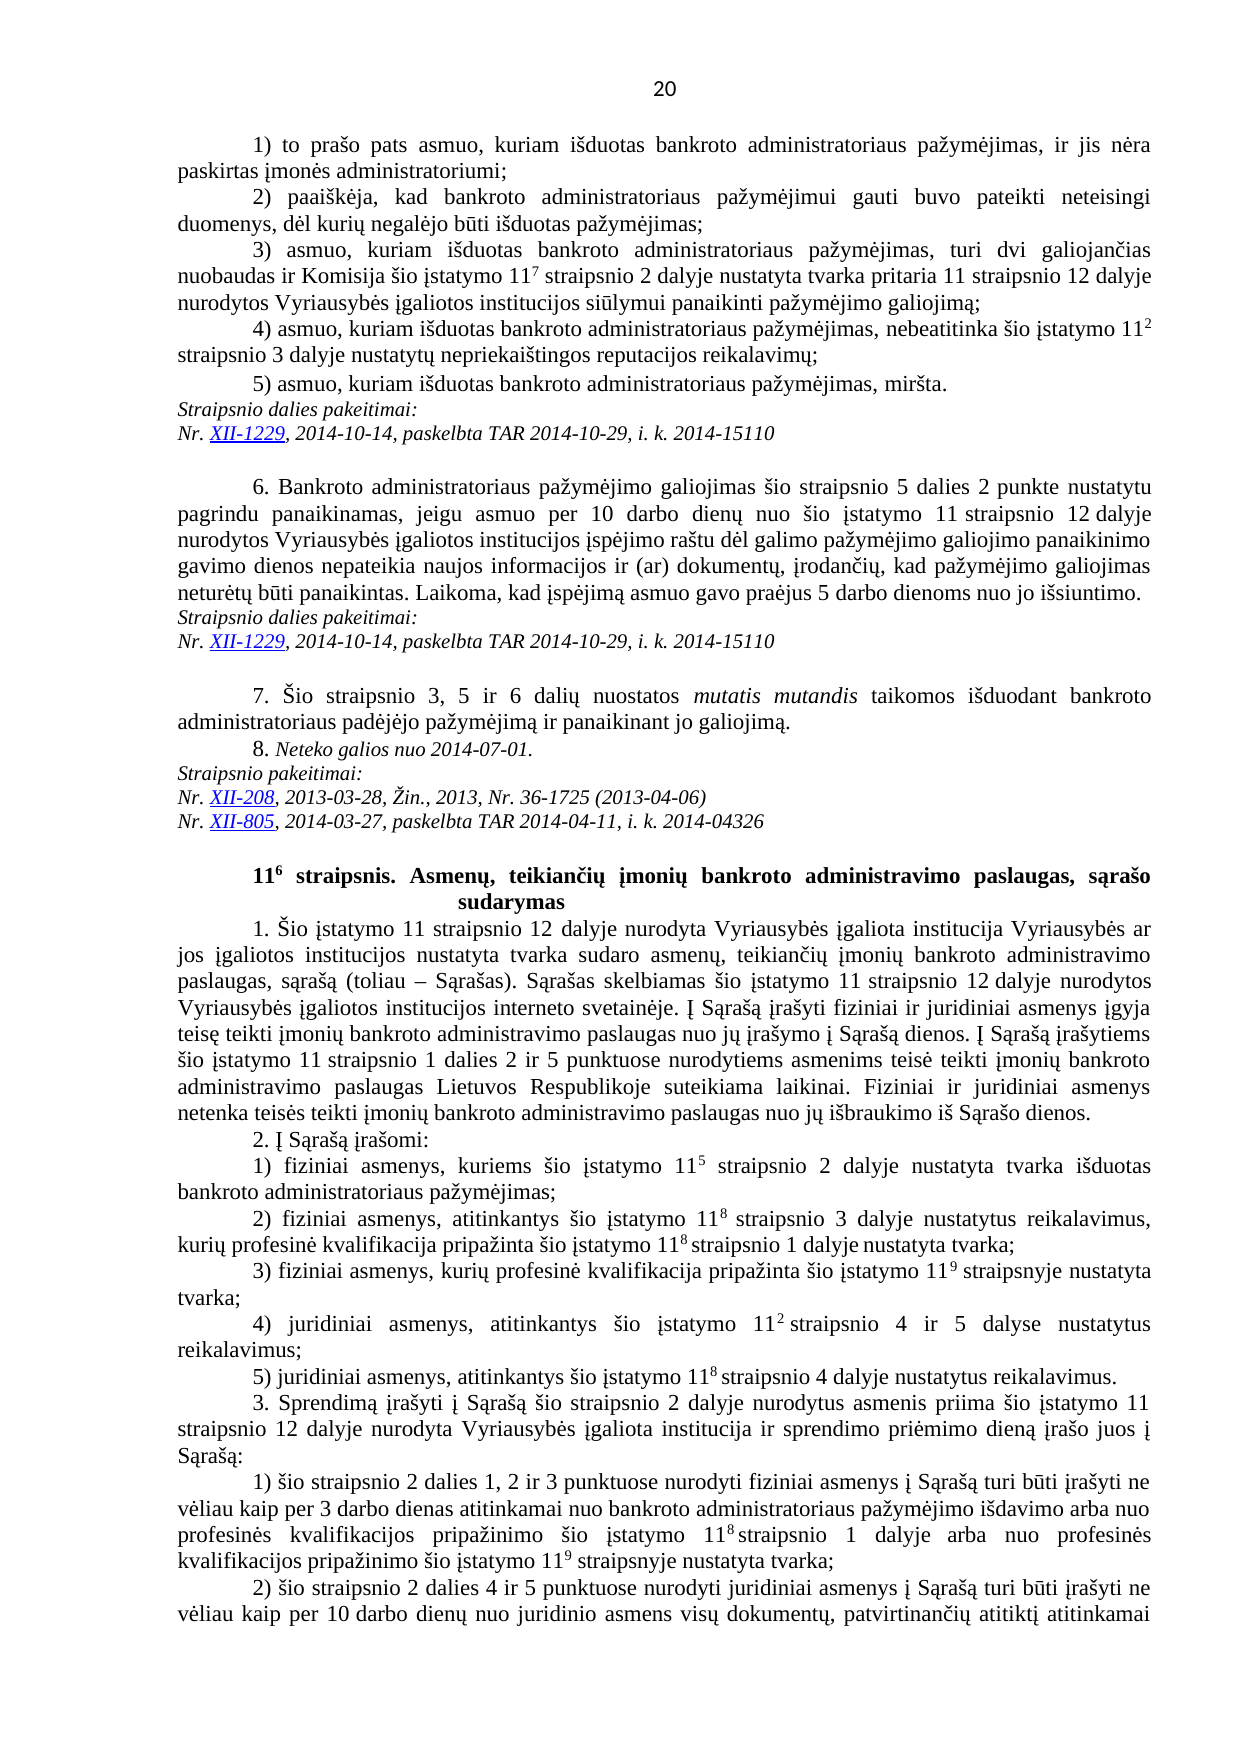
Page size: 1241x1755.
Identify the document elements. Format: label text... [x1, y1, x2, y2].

text 6. Bankroto administratoriaus pažymėjimo galiojimas šio straipsnio 5 dalies 2 punkte nustatytu pagrindu panaikinamas, jeigu asmuo per 10 darbo dienų nuo šio įstatymo 11 straipsnio 12 dalyje nurodytos Vyriausybės įgaliotos institucijos įspėjimo raštu dėl galimo pažymėjimo galiojimo panaikinimo gavimo dienos nepateikia naujos informacijos ir (ar) dokumentų, įrodančių, kad pažymėjimo galiojimas neturėtų būti panaikintas. Laikoma, kad įspėjimą asmuo gavo praėjus 5 darbo dienoms nuo jo išsiuntimo. [177, 473, 1152, 605]
text Straipsnio dalies pakeitimai: [177, 605, 1152, 629]
text 5) juridiniai asmenys, atitinkantys šio įstatymo 118 straipsnio 4 dalyje nustatytus reikalavimus. [177, 1363, 1152, 1389]
text Straipsnio dalies pakeitimai: [177, 397, 1152, 421]
text 2. Į Sąrašą įrašomi: [177, 1126, 1152, 1152]
text 3. Sprendimą įrašyti į Sąrašą šio straipsnio 2 dalyje nurodytus asmenis priima šio įstatymo 11 straipsnio 12 dalyje nurodyta Vyriausybės įgaliota institucija ir sprendimo priėmimo dieną įrašo juos į Sąrašą: [177, 1389, 1152, 1468]
text 3) asmuo, kuriam išduotas bankroto administratoriaus pažymėjimas, turi dvi galiojančias nuobaudas ir Komisija šio įstatymo 117 straipsnio 2 dalyje nustatyta tvarka pritaria 11 straipsnio 12 dalyje nurodytos Vyriausybės įgaliotos institucijos siūlymui panaikinti pažymėjimo galiojimą; [177, 236, 1152, 315]
text Nr. XII-208, 2013-03-28, Žin., 2013, Nr. 36-1725 (2013-04-06) [177, 785, 1157, 809]
text Nr. XII-805, 2014-03-27, paskelbta TAR 2014-04-11, i. k. 2014-04326 [177, 809, 1157, 833]
text Nr. XII-1229, 2014-10-14, paskelbta TAR 2014-10-29, i. k. 2014-15110 [177, 629, 1152, 653]
text 5) asmuo, kuriam išduotas bankroto administratoriaus pažymėjimas, miršta. [177, 368, 1152, 397]
text 4) asmuo, kuriam išduotas bankroto administratoriaus pažymėjimas, nebeatitinka šio įstatymo 112 straipsnio 3 dalyje nustatytų nepriekaištingos reputacijos reikalavimų; [177, 315, 1152, 368]
text 7. Šio straipsnio 3, 5 ir 6 dalių nuostatos mutatis mutandis taikomos išduodant bankroto administratoriaus padėjėjo pažymėjimą ir panaikinant jo galiojimą. [177, 682, 1152, 735]
text Nr. XII-1229, 2014-10-14, paskelbta TAR 2014-10-29, i. k. 2014-15110 [177, 421, 1152, 445]
text 4) juridiniai asmenys, atitinkantys šio įstatymo 112 straipsnio 4 ir 5 dalyse nustatytus reikalavimus; [177, 1310, 1152, 1363]
text 116 straipsnis. Asmenų, teikiančių įmonių bankroto administravimo paslaugas, sąrašo sudarymas [252, 862, 1152, 915]
text 1) šio straipsnio 2 dalies 1, 2 ir 3 punktuose nurodyti fiziniai asmenys į Sąrašą turi būti įrašyti ne vėliau kaip per 3 darbo dienas atitinkamai nuo bankroto administratoriaus pažymėjimo išdavimo arba nuo profesinės kvalifikacijos pripažinimo šio įstatymo 118 straipsnio 1 dalyje arba nuo profesinės kvalifikacijos pripažinimo šio įstatymo 119 straipsnyje nustatyta tvarka; [177, 1468, 1152, 1574]
text Straipsnio pakeitimai: [177, 761, 1157, 785]
text 2) fiziniai asmenys, atitinkantys šio įstatymo 118 straipsnio 3 dalyje nustatytus reikalavimus, kurių profesinė kvalifikacija pripažinta šio įstatymo 118 straipsnio 1 dalyje nustatyta tvarka; [177, 1205, 1152, 1257]
text 1) to prašo pats asmuo, kuriam išduotas bankroto administratoriaus pažymėjimas, ir jis nėra paskirtas įmonės administratoriumi; [177, 131, 1152, 183]
text 8. Neteko galios nuo 2014-07-01. [177, 735, 1152, 761]
text 1. Šio įstatymo 11 straipsnio 12 dalyje nurodyta Vyriausybės įgaliota institucija Vyriausybės ar jos įgaliotos institucijos nustatyta tvarka sudaro asmenų, teikiančių įmonių bankroto administravimo paslaugas, sąrašą (toliau – Sąrašas). Sąrašas skelbiamas šio įstatymo 11 straipsnio 12 dalyje nurodytos Vyriausybės įgaliotos institucijos interneto svetainėje. Į Sąrašą įrašyti fiziniai ir juridiniai asmenys įgyja teisę teikti įmonių bankroto administravimo paslaugas nuo jų įrašymo į Sąrašą dienos. Į Sąrašą įrašytiems šio įstatymo 11 straipsnio 1 dalies 2 ir 5 punktuose nurodytiems asmenims teisė teikti įmonių bankroto administravimo paslaugas Lietuvos Respublikoje suteikiama laikinai. Fiziniai ir juridiniai asmenys netenka teisės teikti įmonių bankroto administravimo paslaugas nuo jų išbraukimo iš Sąrašo dienos. [177, 915, 1152, 1126]
text 2) šio straipsnio 2 dalies 4 ir 5 punktuose nurodyti juridiniai asmenys į Sąrašą turi būti įrašyti ne vėliau kaip per 10 darbo dienų nuo juridinio asmens visų dokumentų, patvirtinančių atitiktį atitinkamai [177, 1574, 1152, 1626]
text 3) fiziniai asmenys, kurių profesinė kvalifikacija pripažinta šio įstatymo 119 straipsnyje nustatyta tvarka; [177, 1257, 1152, 1310]
text 1) fiziniai asmenys, kuriems šio įstatymo 115 straipsnio 2 dalyje nustatyta tvarka išduotas bankroto administratoriaus pažymėjimas; [177, 1152, 1152, 1205]
text 2) paaiškėja, kad bankroto administratoriaus pažymėjimui gauti buvo pateikti neteisingi duomenys, dėl kurių negalėjo būti išduotas pažymėjimas; [177, 183, 1152, 236]
